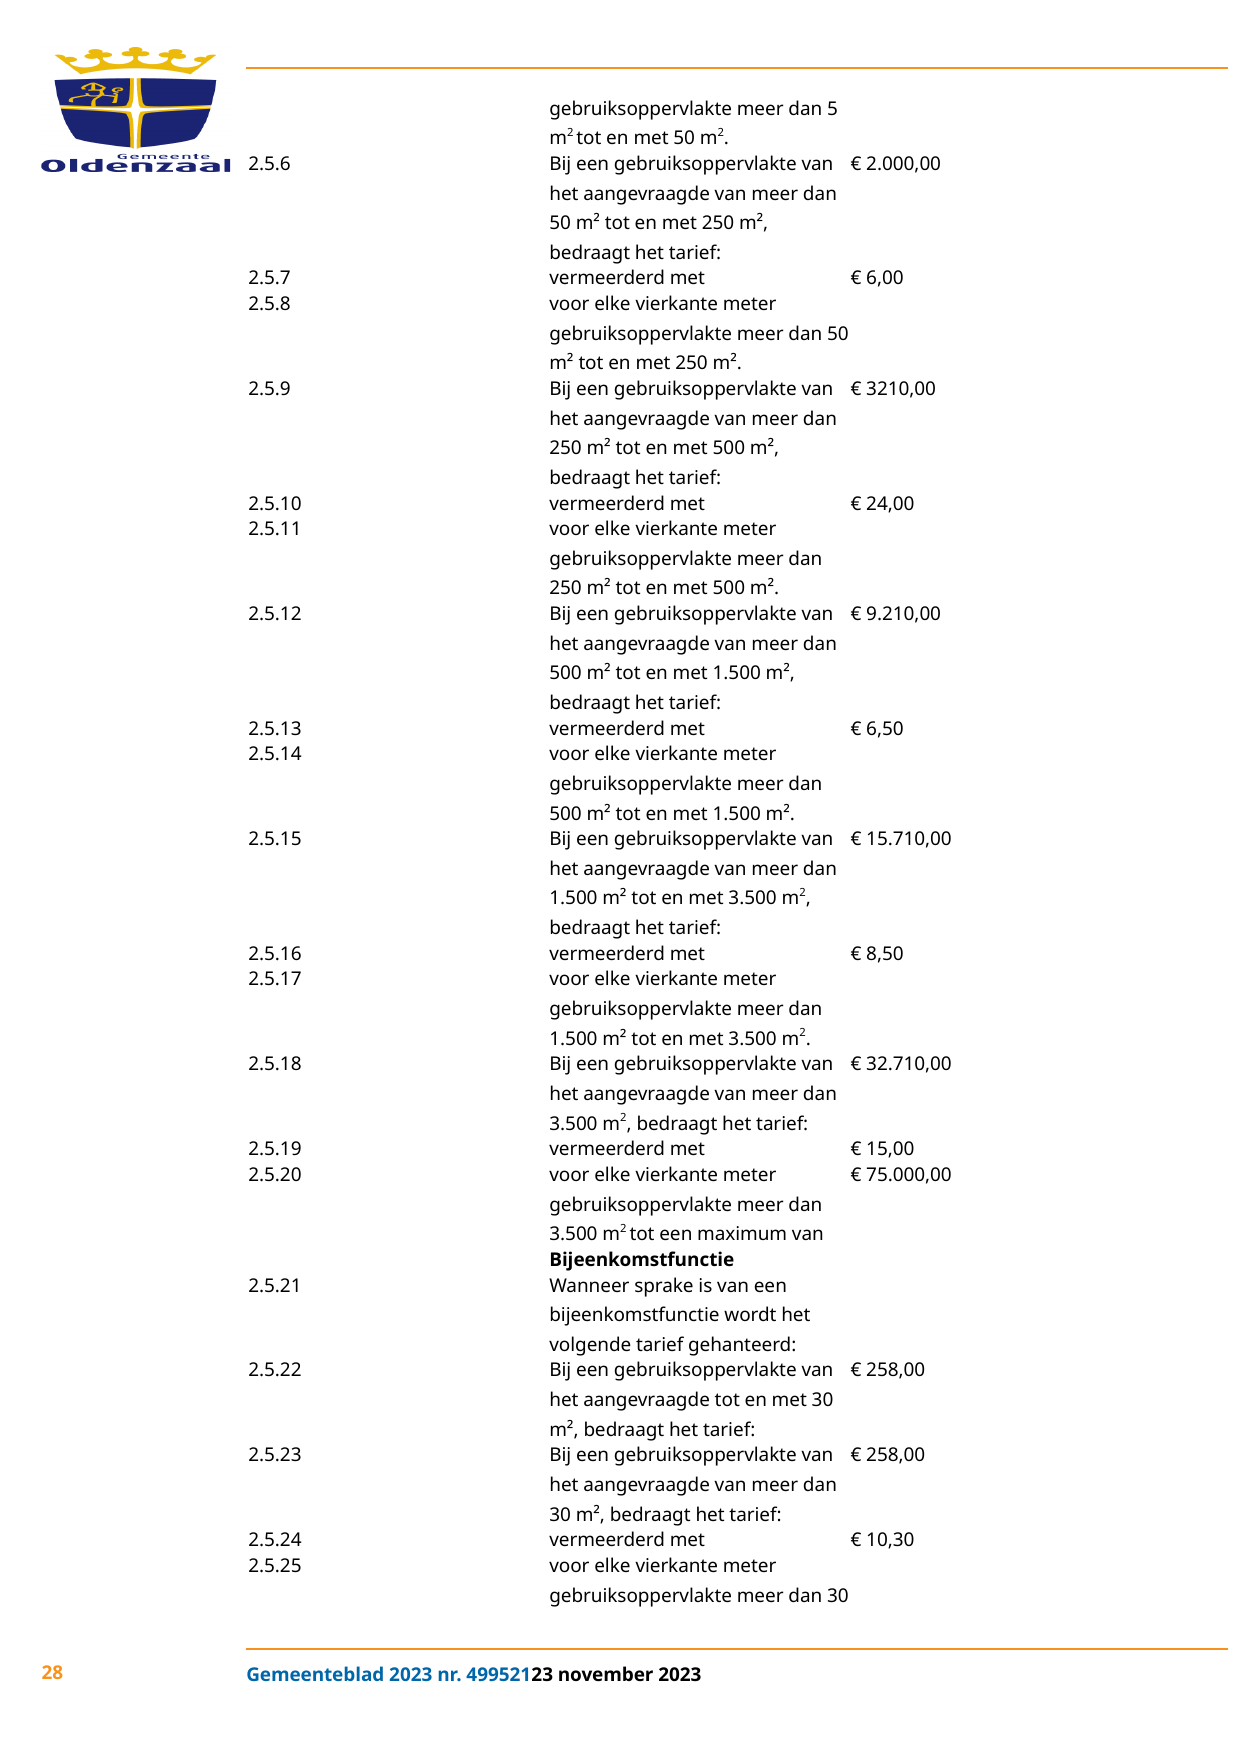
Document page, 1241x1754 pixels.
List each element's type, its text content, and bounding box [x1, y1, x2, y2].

table_cell [850, 966, 1152, 1051]
table_cell Bijeenkomstfunctie [549, 1246, 850, 1272]
table_cell 2.5.19 [248, 1135, 549, 1161]
table_cell Bij een gebruiksoppervlakte van het aangevraagde van meer dan 250 m² tot en met 500 m², bedraagt het tarief: [549, 375, 850, 490]
table_cell Wanneer sprake is van een bijeenkomstfunctie wordt het volgende tarief gehanteerd: [549, 1272, 850, 1357]
table_cell 2.5.16 [248, 940, 549, 966]
table_cell voor elke vierkante meter gebruiksoppervlakte meer dan 3.500 m2 tot een maximum van [549, 1161, 850, 1246]
table_cell 2.5.9 [248, 375, 549, 490]
table_cell € 15,00 [850, 1135, 1152, 1161]
table_cell 2.5.15 [248, 825, 549, 940]
table_cell Bij een gebruiksoppervlakte van het aangevraagde van meer dan 1.500 m² tot en met 3.500 m2, bedraagt het tarief: [549, 825, 850, 940]
table_cell [850, 1552, 1152, 1607]
table_cell vermeerderd met [549, 940, 850, 966]
table_cell € 258,00 [850, 1442, 1152, 1526]
table_cell voor elke vierkante meter gebruiksoppervlakte meer dan 500 m² tot en met 1.500 m². [549, 741, 850, 825]
picture [41, 47, 231, 172]
table_cell Bij een gebruiksoppervlakte van het aangevraagde van meer dan 30 m², bedraagt het tarief: [549, 1442, 850, 1526]
table_cell [850, 741, 1152, 825]
table_cell [850, 1272, 1152, 1357]
table_cell 2.5.11 [248, 515, 549, 600]
table_cell 2.5.17 [248, 966, 549, 1051]
table_cell Bij een gebruiksoppervlakte van het aangevraagde tot en met 30 m², bedraagt het tarief: [549, 1357, 850, 1442]
table_cell vermeerderd met [549, 265, 850, 290]
table_cell € 6,00 [850, 265, 1152, 290]
table_cell Bij een gebruiksoppervlakte van het aangevraagde van meer dan 3.500 m2, bedraagt het tarief: [549, 1051, 850, 1135]
table_cell 2.5.10 [248, 490, 549, 515]
table_cell [850, 515, 1152, 600]
table_cell € 2.000,00 [850, 150, 1152, 264]
table_cell € 6,50 [850, 715, 1152, 741]
table_cell 2.5.20 [248, 1161, 549, 1246]
table_cell 2.5.23 [248, 1442, 549, 1526]
table_cell 2.5.18 [248, 1051, 549, 1135]
table_cell € 24,00 [850, 490, 1152, 515]
table_cell [850, 95, 1152, 150]
table_cell vermeerderd met [549, 1526, 850, 1552]
table_cell [248, 95, 549, 150]
table_cell 2.5.14 [248, 741, 549, 825]
table_cell Bij een gebruiksoppervlakte van het aangevraagde van meer dan 50 m² tot en met 250 m², bedraagt het tarief: [549, 150, 850, 264]
table_cell voor elke vierkante meter gebruiksoppervlakte meer dan 30 [549, 1552, 850, 1607]
table_cell 2.5.22 [248, 1357, 549, 1442]
table_cell € 32.710,00 [850, 1051, 1152, 1135]
table_cell 2.5.25 [248, 1552, 549, 1607]
table_cell vermeerderd met [549, 715, 850, 741]
table_cell 2.5.8 [248, 290, 549, 375]
table_cell vermeerderd met [549, 1135, 850, 1161]
table_cell [850, 1246, 1152, 1272]
table_cell 2.5.7 [248, 265, 549, 290]
table_cell € 15.710,00 [850, 825, 1152, 940]
table_cell Bij een gebruiksoppervlakte van het aangevraagde van meer dan 500 m² tot en met 1.500 m², bedraagt het tarief: [549, 600, 850, 715]
table_cell € 10,30 [850, 1526, 1152, 1552]
table_cell € 75.000,00 [850, 1161, 1152, 1246]
table_cell vermeerderd met [549, 490, 850, 515]
table_cell voor elke vierkante meter gebruiksoppervlakte meer dan 50 m² tot en met 250 m². [549, 290, 850, 375]
table_cell 2.5.24 [248, 1526, 549, 1552]
table_cell 2.5.6 [248, 150, 549, 264]
table_cell 2.5.13 [248, 715, 549, 741]
table_cell € 258,00 [850, 1357, 1152, 1442]
table_cell € 8,50 [850, 940, 1152, 966]
table_cell voor elke vierkante meter gebruiksoppervlakte meer dan 250 m² tot en met 500 m². [549, 515, 850, 600]
table_cell € 9.210,00 [850, 600, 1152, 715]
table_cell [850, 290, 1152, 375]
table_cell 2.5.21 [248, 1272, 549, 1357]
table_cell [248, 1246, 549, 1272]
table_cell € 3210,00 [850, 375, 1152, 490]
table_cell voor elke vierkante meter gebruiksoppervlakte meer dan 1.500 m² tot en met 3.500 m2. [549, 966, 850, 1051]
table_cell gebruiksoppervlakte meer dan 5 m2 tot en met 50 m2. [549, 95, 850, 150]
table_cell 2.5.12 [248, 600, 549, 715]
